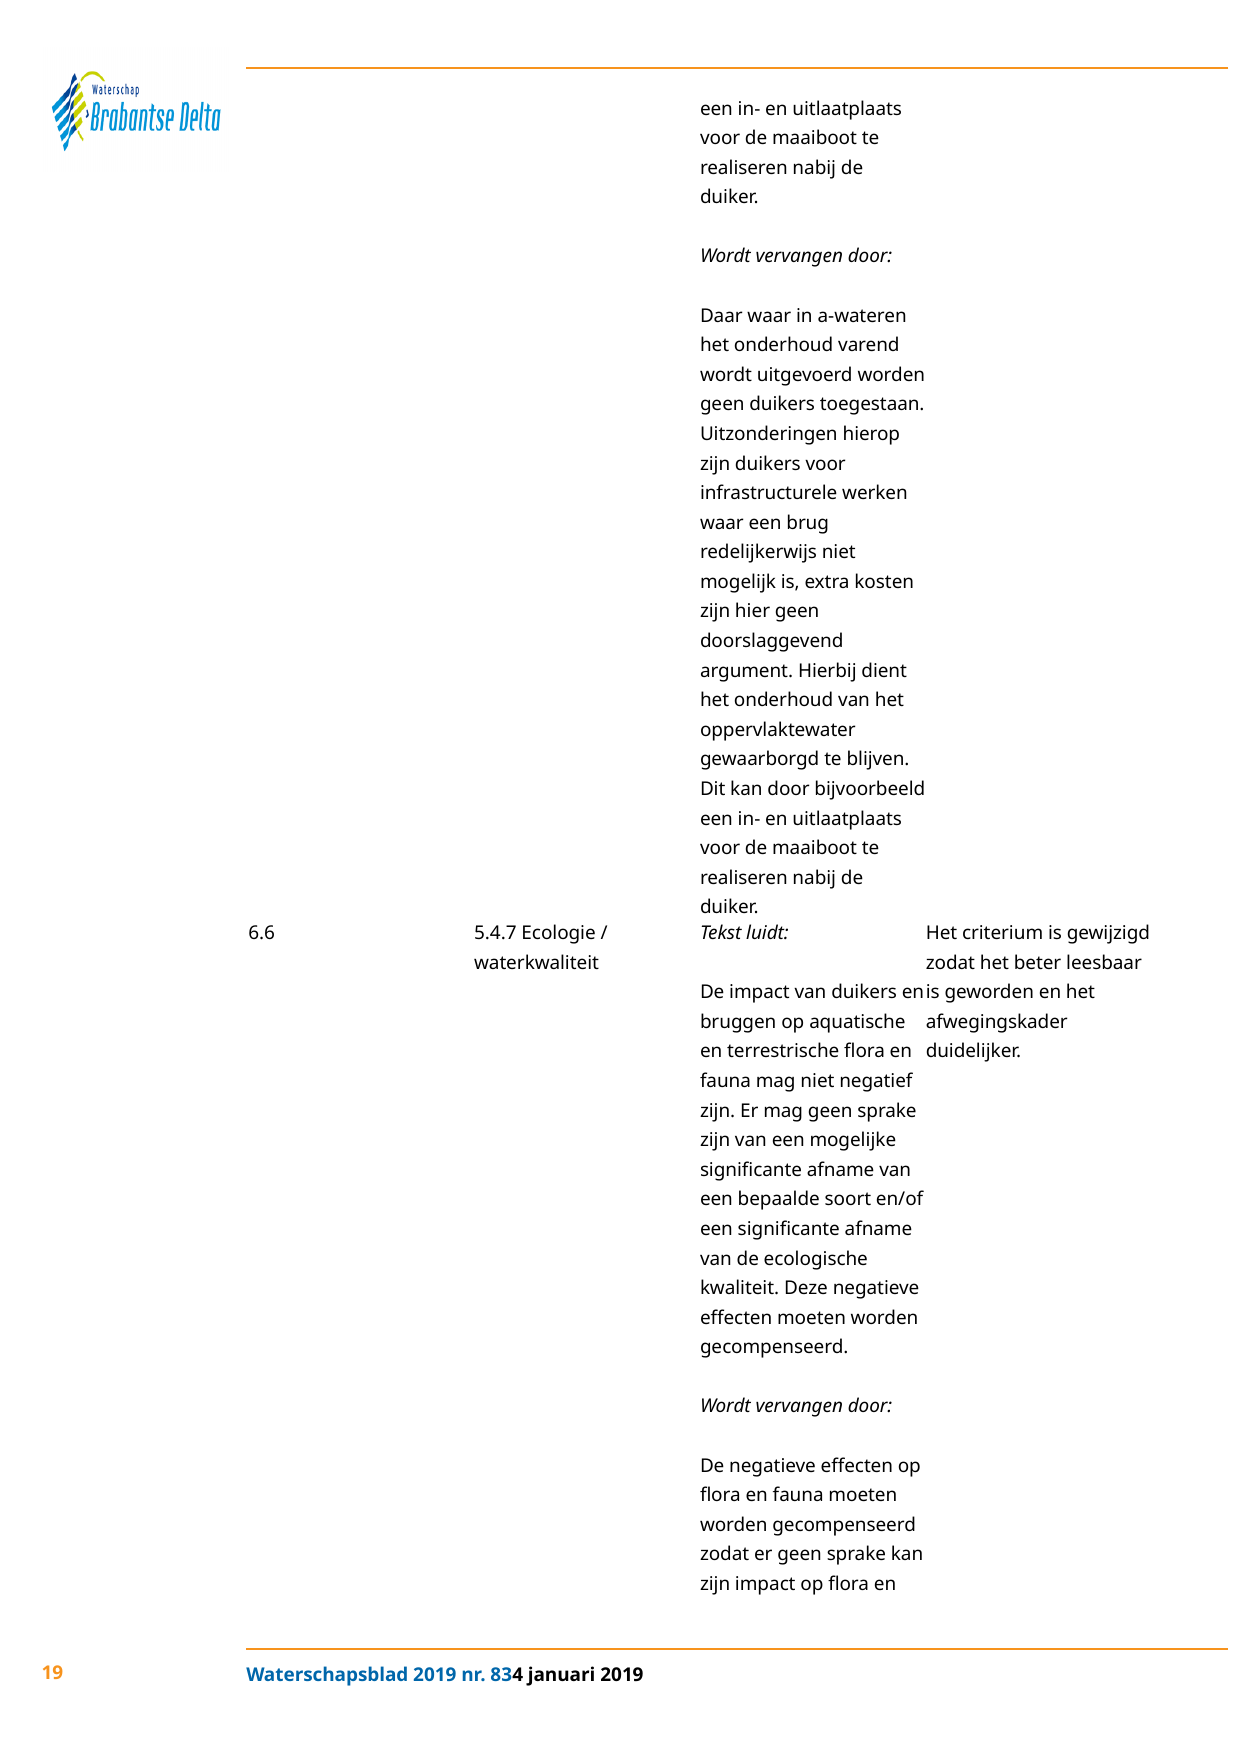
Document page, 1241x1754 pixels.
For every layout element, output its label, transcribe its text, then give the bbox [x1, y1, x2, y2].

table_cell Het criterium is gewijzigd zodat het beter leesbaar is geworden en het afwegingskader duidelijker. [926, 919, 1152, 1596]
table_cell [926, 95, 1152, 919]
table_cell een in- en uitlaatplaats voor de maaiboot te realiseren nabij de duiker. Wordt vervangen door: Daar waar in a-wateren het onderhoud varend wordt uitgevoerd worden geen duikers toegestaan. Uitzonderingen hierop zijn duikers voor infrastructurele werken waar een brug redelijkerwijs niet mogelijk is, extra kosten zijn hier geen doorslaggevend argument. Hierbij dient het onderhoud van het oppervlaktewater gewaarborgd te blijven. Dit kan door bijvoorbeeld een in- en uitlaatplaats voor de maaiboot te realiseren nabij de duiker. [700, 95, 926, 919]
table_cell 6.6 [248, 919, 474, 1596]
picture [41, 47, 231, 172]
table_cell 5.4.7 Ecologie / waterkwaliteit [474, 919, 700, 1596]
table_cell [474, 95, 700, 919]
table_cell [248, 95, 474, 919]
table_cell Tekst luidt: De impact van duikers en bruggen op aquatische en terrestrische flora en fauna mag niet negatief zijn. Er mag geen sprake zijn van een mogelijke significante afname van een bepaalde soort en/of een significante afname van de ecologische kwaliteit. Deze negatieve effecten moeten worden gecompenseerd. Wordt vervangen door: De negatieve effecten op flora en fauna moeten worden gecompenseerd zodat er geen sprake kan zijn impact op flora en [700, 919, 926, 1596]
